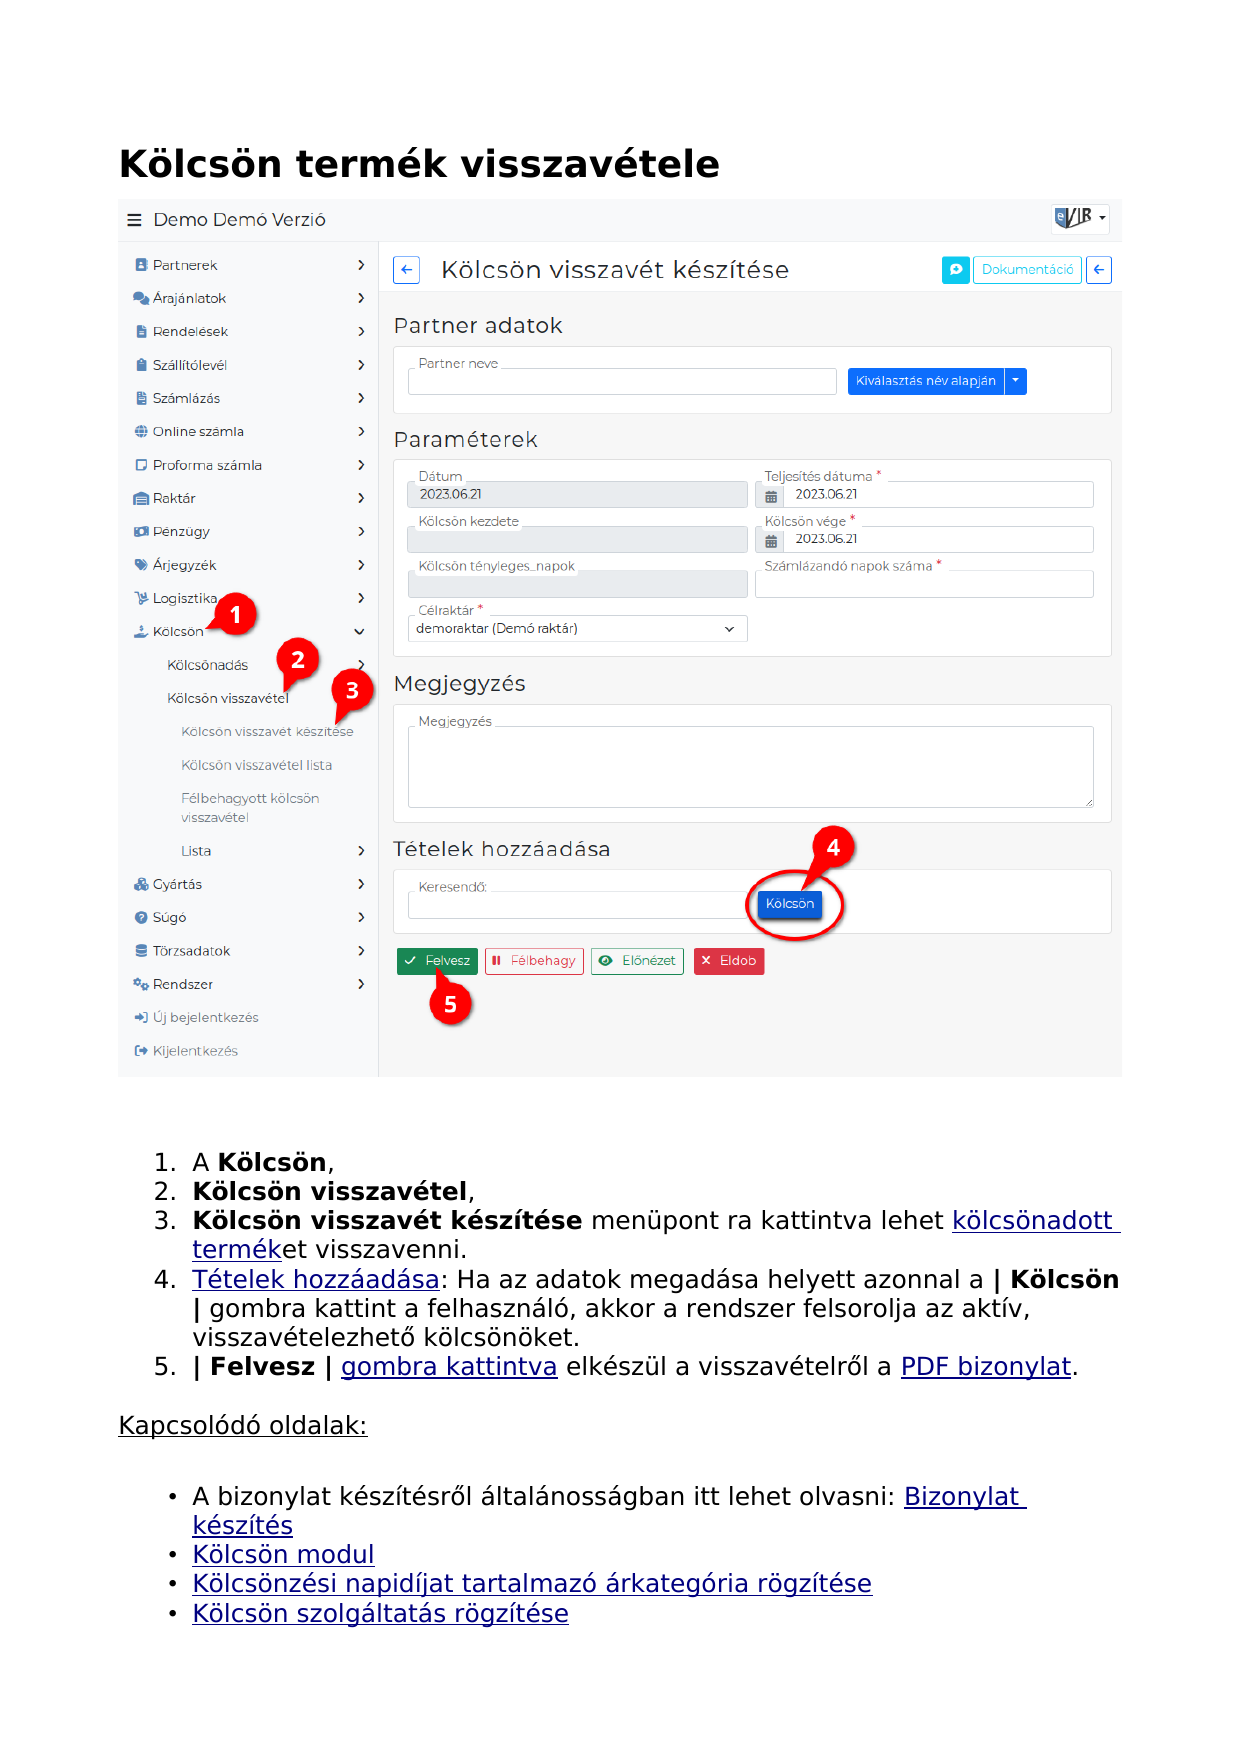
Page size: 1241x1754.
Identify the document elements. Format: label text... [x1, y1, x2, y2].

list A Kölcsön, [177, 1148, 1122, 1177]
list A bizonylat készítésről általánosságban itt lehet olvasni: Bizonylat készítés [177, 1482, 1122, 1540]
list Kölcsön szolgáltatás rögzítése [177, 1599, 1122, 1628]
list Kölcsön modul [177, 1540, 1122, 1569]
picture [118, 199, 1123, 1077]
list Kölcsön visszavét készítése menüpont ra kattintva lehet kölcsönadott terméket visszavenni. [177, 1206, 1122, 1265]
text Kapcsolódó oldalak: [118, 1411, 1122, 1440]
list Kölcsönzési napidíjat tartalmazó árkategória rögzítése [177, 1569, 1122, 1599]
subtitle Kölcsön termék visszavétele [118, 143, 1122, 187]
list | Felvesz | gombra kattintva elkészül a visszavételről a PDF bizonylat. [177, 1352, 1122, 1381]
list Tételek hozzáadása: Ha az adatok megadása helyett azonnal a | Kölcsön | gombra kattint a felhasználó, akkor a rendszer felsorolja az aktív, visszavételezhető kölcsönöket. [177, 1265, 1122, 1352]
list Kölcsön visszavétel, [177, 1177, 1122, 1206]
